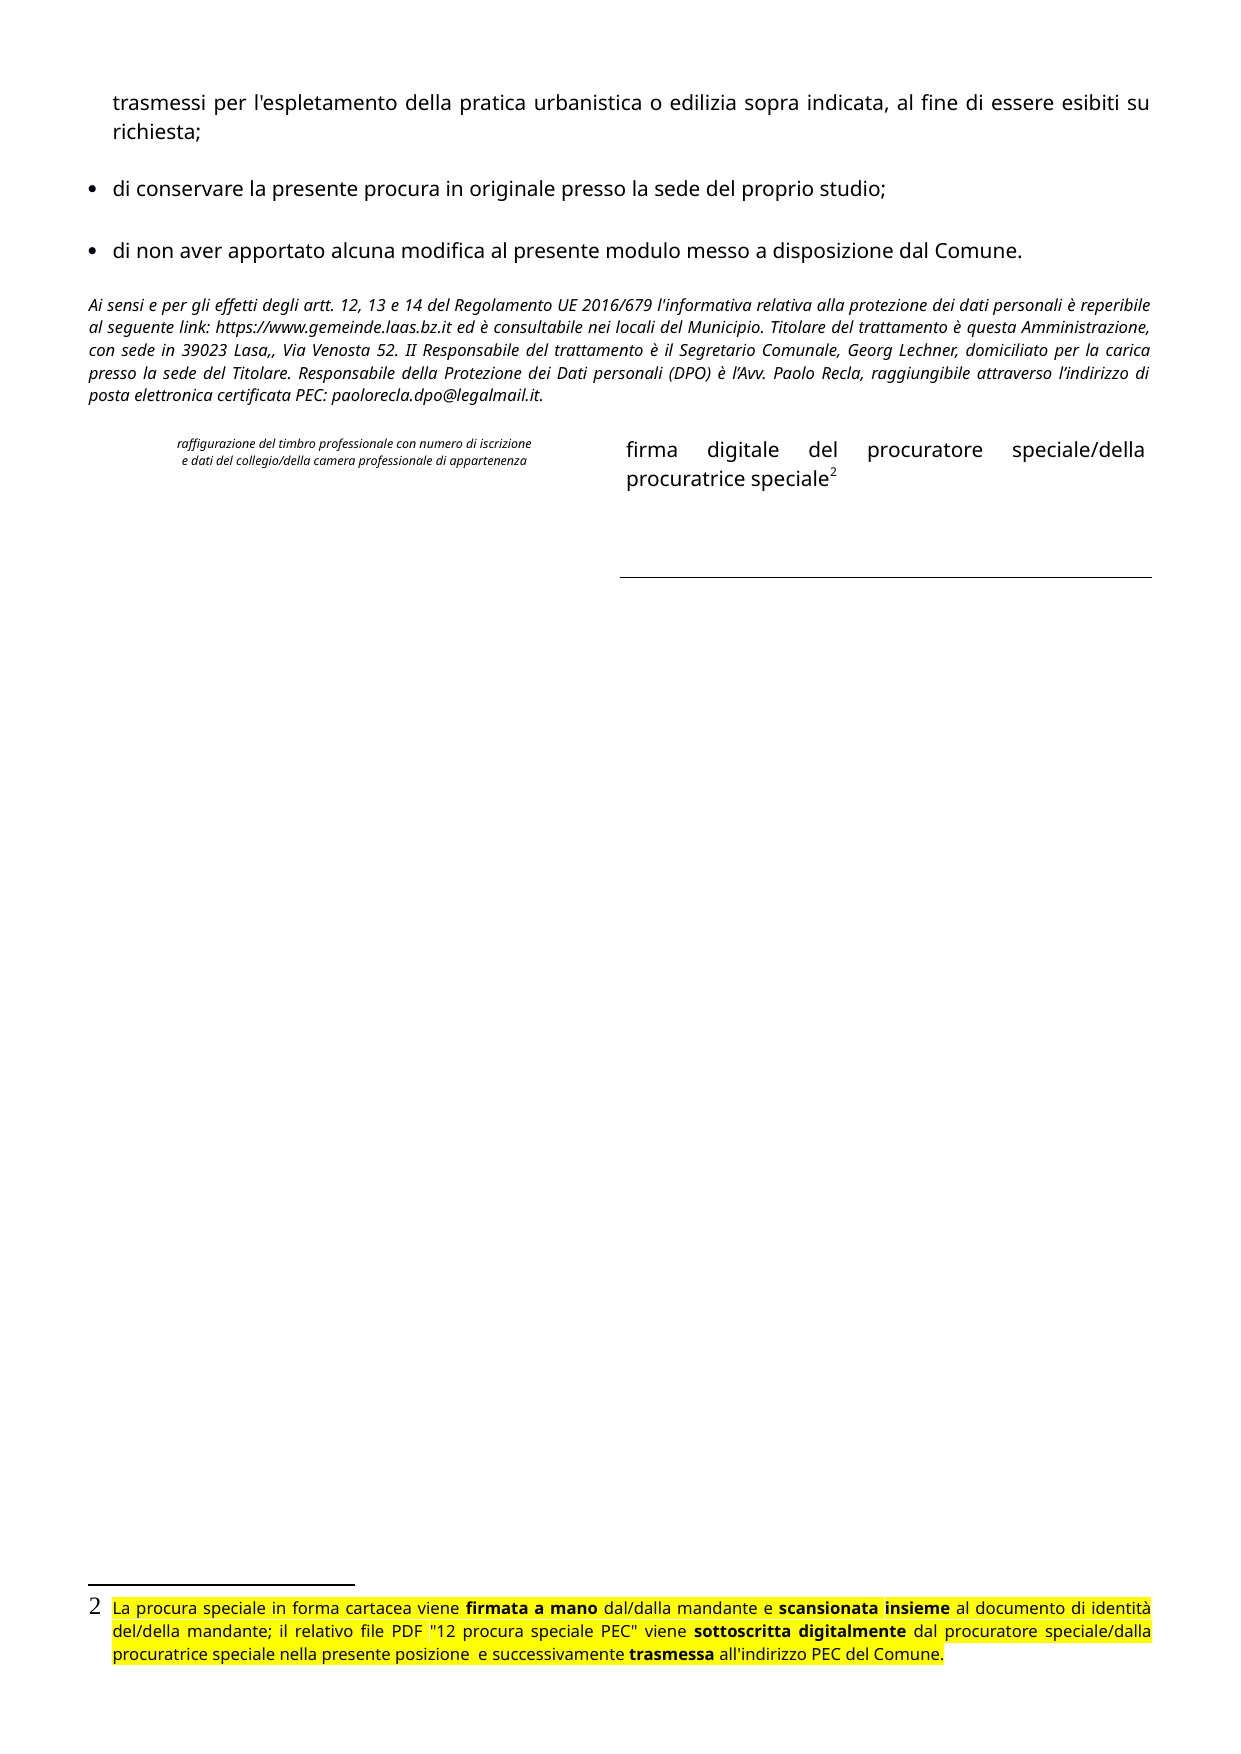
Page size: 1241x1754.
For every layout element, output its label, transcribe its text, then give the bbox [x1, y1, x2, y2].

table_header firma digitale del procuratore speciale/della procuratrice speciale [620, 430, 1152, 577]
table_header raffigurazione del timbro professionale con numero di iscrizione e dati del collegio/della camera professionale di appartenenza [89, 430, 620, 577]
list di non aver apportato alcuna modifica al presente modulo messo a disposizione dal Comune. [88, 236, 1152, 265]
list di conservare la presente procura in originale presso la sede del proprio studio; [88, 174, 1152, 202]
text Ai sensi e per gli effetti degli artt. 12, 13 e 14 del Regolamento UE 2016/679 l'informativa relativa alla protezione dei dati personali è reperibile al seguente link: https://www.gemeinde.laas.bz.it ed è consultabile nei locali del Municipio. Titolare del trattamento è questa Amministrazione, con sede in 39023 Lasa,, Via Venosta 52. II Responsabile del trattamento è il Segretario Comunale, Georg Lechner, domiciliato per la carica presso la sede del Titolare. Responsabile della Protezione dei Dati personali (DPO) è l’Avv. Paolo Recla, raggiungibile attraverso l’indirizzo di posta elettronica certificata PEC: paolorecla.dpo@legalmail.it. [88, 293, 1152, 407]
list trasmessi per l'espletamento della pratica urbanistica o edilizia sopra indicata, al fine di essere esibiti su richiesta; [88, 88, 1152, 145]
